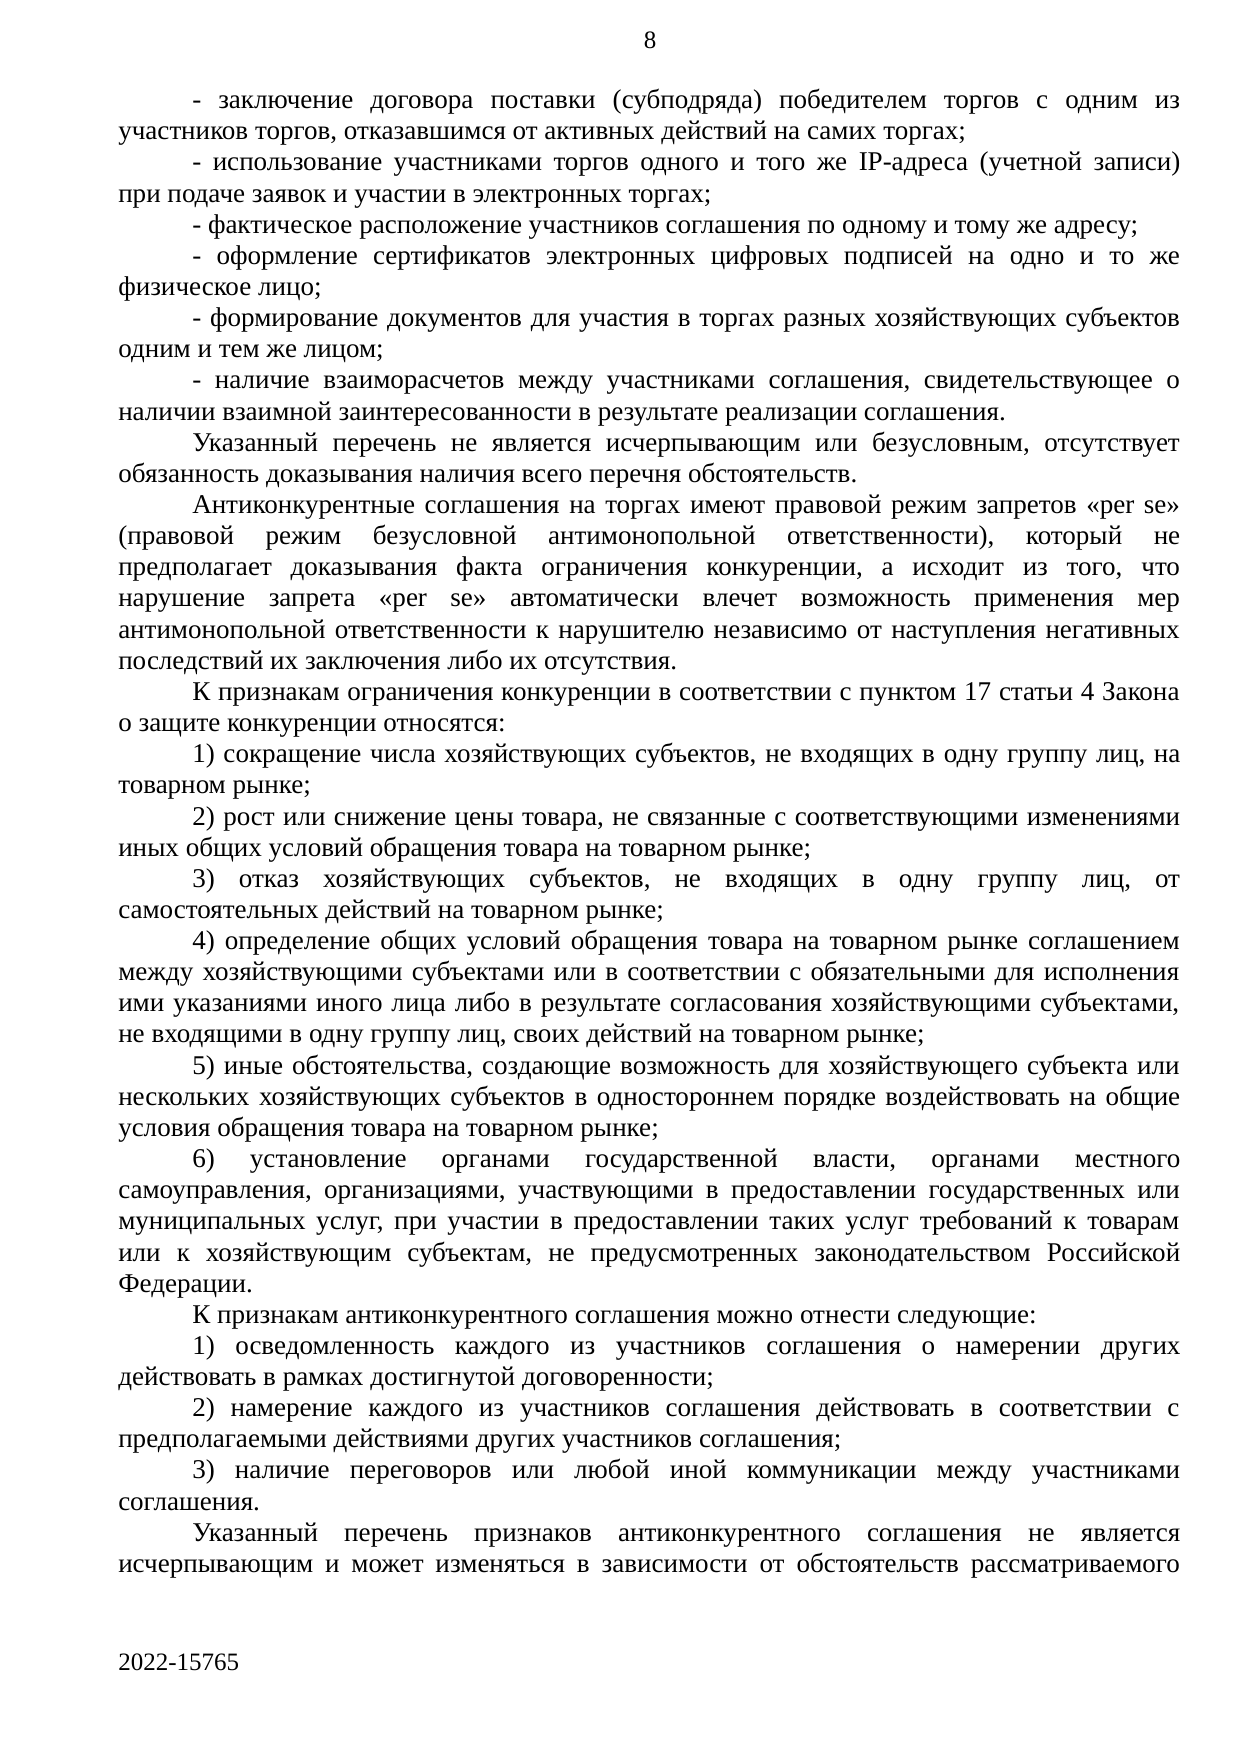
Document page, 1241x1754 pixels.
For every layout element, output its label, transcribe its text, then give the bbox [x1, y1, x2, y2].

text - использование участниками торгов одного и того же IP-адреса (учетной записи) при подаче заявок и участии в электронных торгах; [118, 146, 1181, 208]
text - формирование документов для участия в торгах разных хозяйствующих субъектов одним и тем же лицом; [118, 301, 1181, 363]
text Указанный перечень не является исчерпывающим или безусловным, отсутствует обязанность доказывания наличия всего перечня обстоятельств. [118, 426, 1181, 488]
text Антиконкурентные соглашения на торгах имеют правовой режим запретов «per se» (правовой режим безусловной антимонопольной ответственности), который не предполагает доказывания факта ограничения конкуренции, а исходит из того, что нарушение запрета «per se» автоматически влечет возможность применения мер антимонопольной ответственности к нарушителю независимо от наступления негативных последствий их заключения либо их отсутствия. [118, 488, 1181, 675]
text 3) отказ хозяйствующих субъектов, не входящих в одну группу лиц, от самостоятельных действий на товарном рынке; [118, 862, 1181, 924]
text - наличие взаиморасчетов между участниками соглашения, свидетельствующее о наличии взаимной заинтересованности в результате реализации соглашения. [118, 363, 1181, 426]
text 2) рост или снижение цены товара, не связанные с соответствующими изменениями иных общих условий обращения товара на товарном рынке; [118, 799, 1181, 862]
text - фактическое расположение участников соглашения по одному и тому же адресу; [118, 208, 1181, 239]
text К признакам антиконкурентного соглашения можно отнести следующие: [118, 1298, 1181, 1329]
text 3) наличие переговоров или любой иной коммуникации между участниками соглашения. [118, 1454, 1181, 1516]
text 6) установление органами государственной власти, органами местного самоуправления, организациями, участвующими в предоставлении государственных или муниципальных услуг, при участии в предоставлении таких услуг требований к товарам или к хозяйствующим субъектам, не предусмотренных законодательством Российской Федерации. [118, 1142, 1181, 1298]
text К признакам ограничения конкуренции в соответствии с пунктом 17 статьи 4 Закона о защите конкуренции относятся: [118, 675, 1181, 737]
text - заключение договора поставки (субподряда) победителем торгов с одним из участников торгов, отказавшимся от активных действий на самих торгах; [118, 83, 1181, 146]
text 5) иные обстоятельства, создающие возможность для хозяйствующего субъекта или нескольких хозяйствующих субъектов в одностороннем порядке воздействовать на общие условия обращения товара на товарном рынке; [118, 1049, 1181, 1142]
text 4) определение общих условий обращения товара на товарном рынке соглашением между хозяйствующими субъектами или в соответствии с обязательными для исполнения ими указаниями иного лица либо в результате согласования хозяйствующими субъектами, не входящими в одну группу лиц, своих действий на товарном рынке; [118, 924, 1181, 1049]
text Указанный перечень признаков антиконкурентного соглашения не является исчерпывающим и может изменяться в зависимости от обстоятельств рассматриваемого [118, 1516, 1181, 1578]
text 1) осведомленность каждого из участников соглашения о намерении других действовать в рамках достигнутой договоренности; [118, 1329, 1181, 1391]
text 2) намерение каждого из участников соглашения действовать в соответствии с предполагаемыми действиями других участников соглашения; [118, 1391, 1181, 1454]
text 1) сокращение числа хозяйствующих субъектов, не входящих в одну группу лиц, на товарном рынке; [118, 737, 1181, 799]
text - оформление сертификатов электронных цифровых подписей на одно и то же физическое лицо; [118, 239, 1181, 301]
